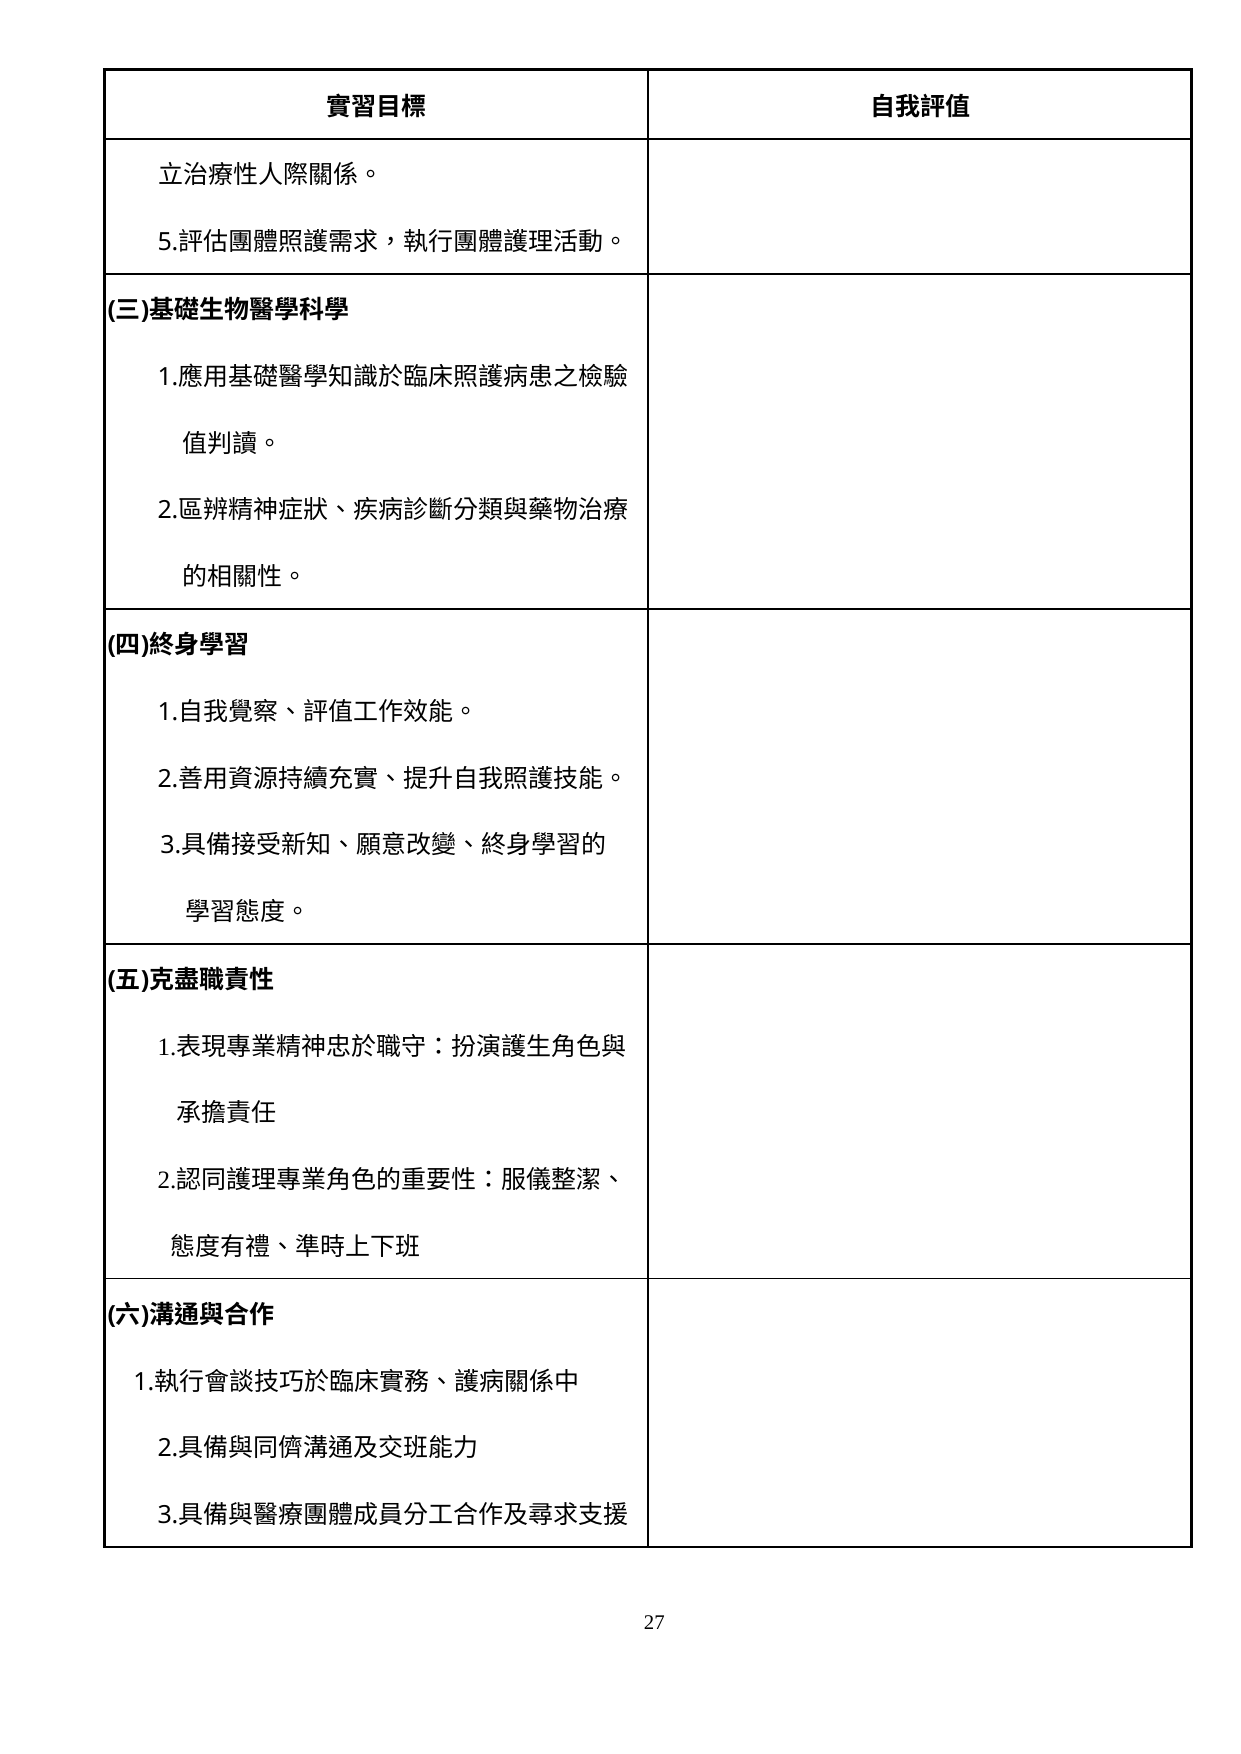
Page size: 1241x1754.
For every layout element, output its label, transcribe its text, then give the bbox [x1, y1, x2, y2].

table_cell [649, 140, 1190, 273]
table_cell (五)克盡職責性 1.表現專業精神忠於職守：扮演護生角色與 承擔責任 2.認同護理專業角色的重要性：服儀整潔、 態度有禮、準時上下班 [106, 945, 647, 1278]
table_cell 立治療性人際關係。 5.評估團體照護需求，執行團體護理活動。 [106, 140, 647, 273]
table_cell (三)基礎生物醫學科學 1.應用基礎醫學知識於臨床照護病患之檢驗 值判讀。 2.區辨精神症狀、疾病診斷分類與藥物治療的相關性。 [106, 275, 647, 608]
table_header 實習目標 [106, 71, 647, 138]
table_cell [649, 610, 1190, 943]
table_cell [649, 1279, 1190, 1546]
table_cell [649, 275, 1190, 608]
table_cell [649, 945, 1190, 1278]
table_cell (六)溝通與合作 1.執行會談技巧於臨床實務、護病關係中 2.具備與同儕溝通及交班能力 3.具備與醫療團體成員分工合作及尋求支援 [106, 1279, 647, 1546]
table_header 自我評值 [649, 71, 1190, 138]
table_cell (四)終身學習 1.自我覺察、評值工作效能。 2.善用資源持續充實、提升自我照護技能。 3.具備接受新知、願意改變、終身學習的 學習態度。 [106, 610, 647, 943]
